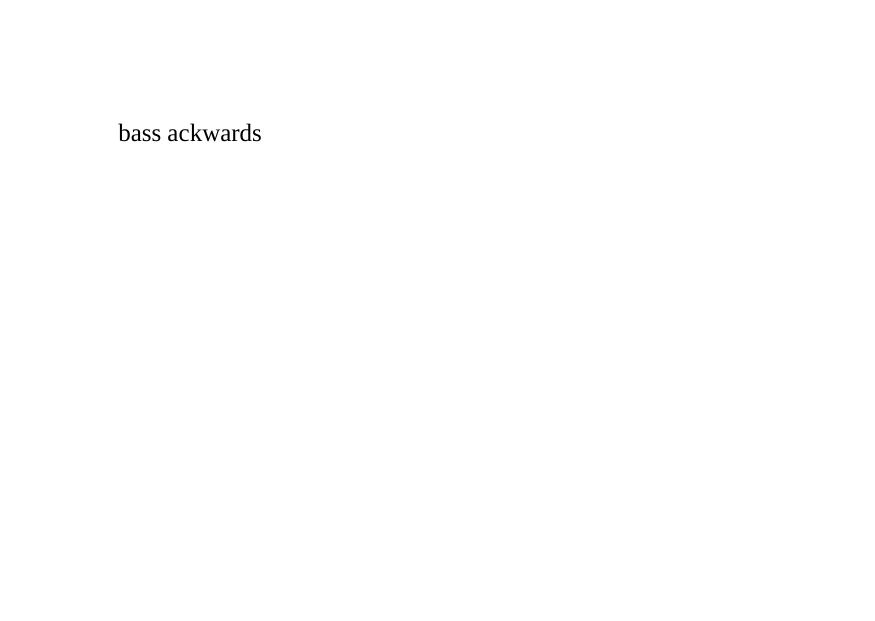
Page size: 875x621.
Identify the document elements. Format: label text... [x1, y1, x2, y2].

text bass ackwards [118, 118, 756, 147]
